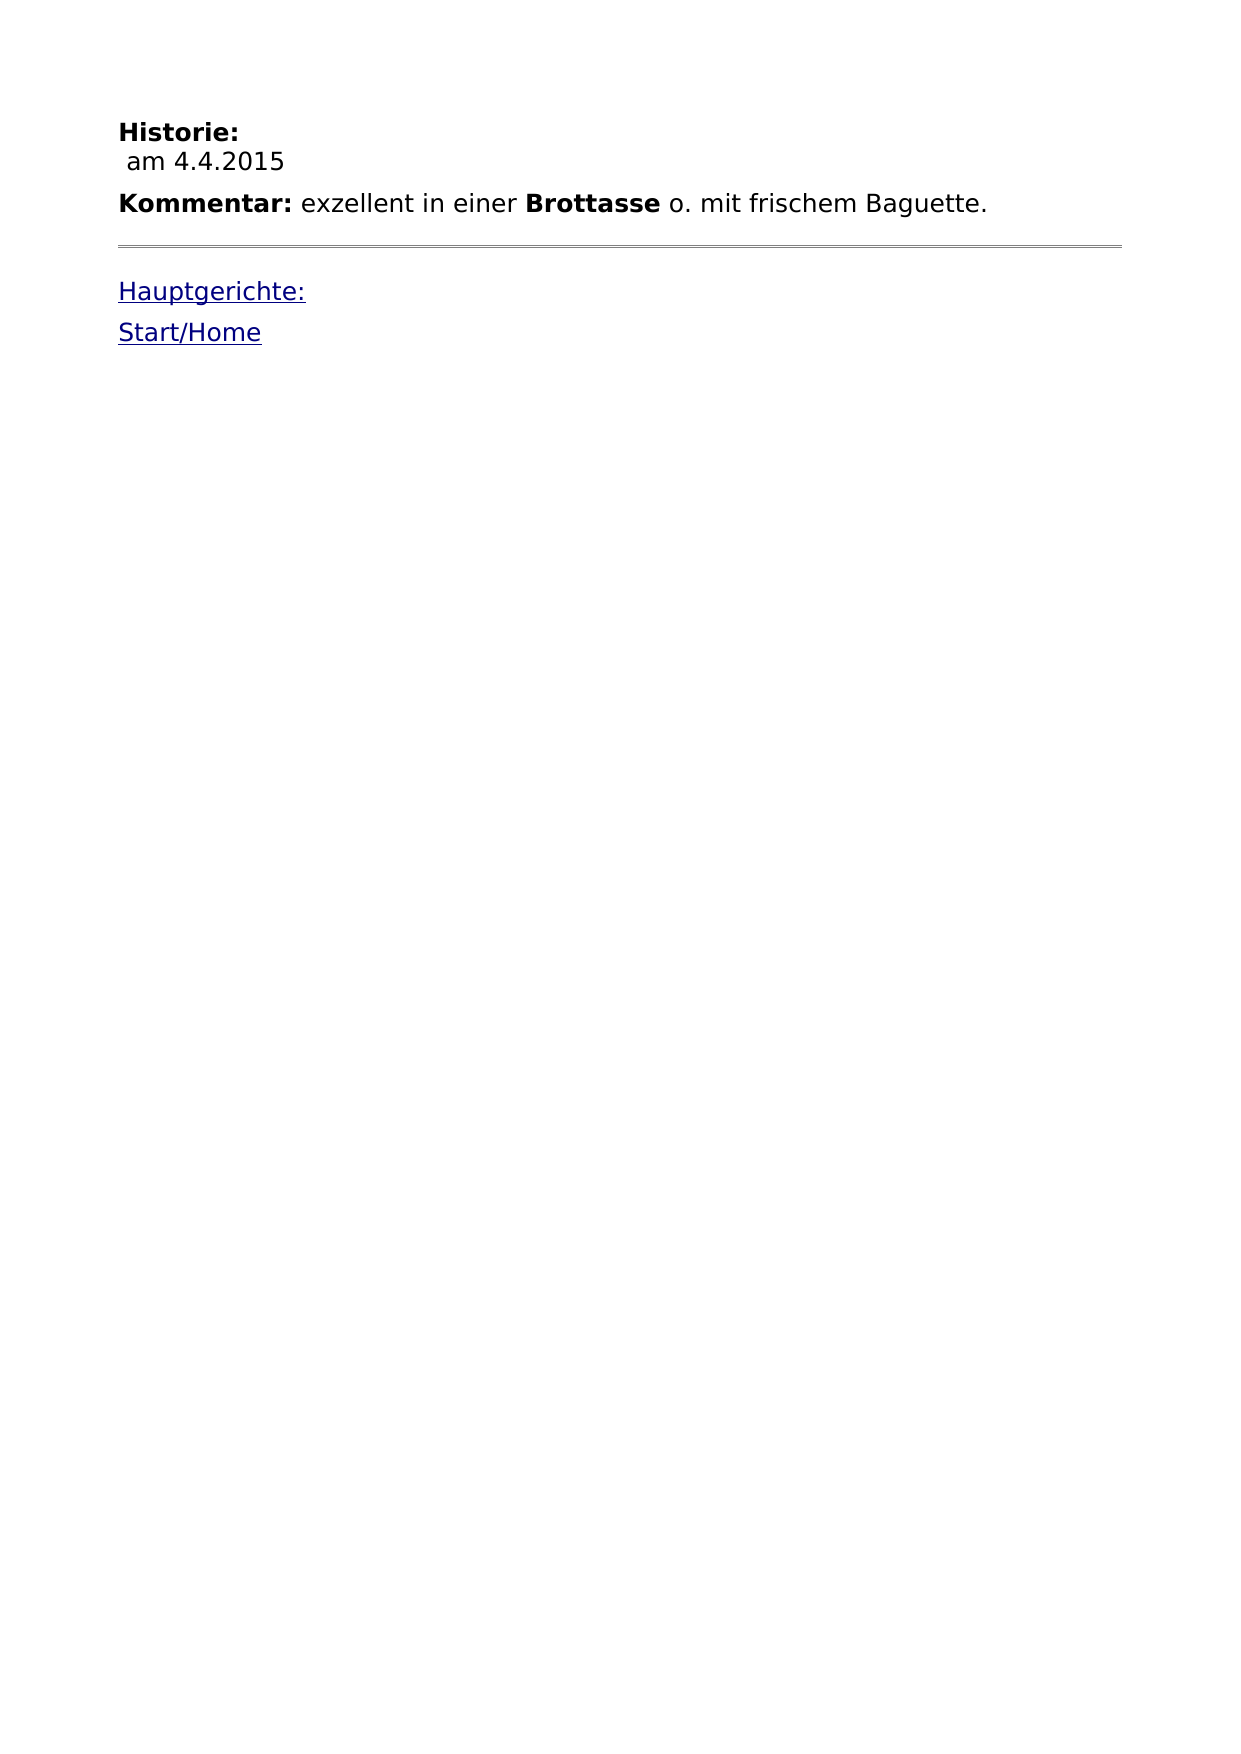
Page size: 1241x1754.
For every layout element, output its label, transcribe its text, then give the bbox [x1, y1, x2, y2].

text Kommentar: exzellent in einer Brottasse o. mit frischem Baguette. [118, 189, 1122, 218]
text Hauptgerichte: [118, 277, 1122, 306]
text Historie: am 4.4.2015 [118, 118, 1122, 176]
text Start/Home [118, 319, 1122, 348]
